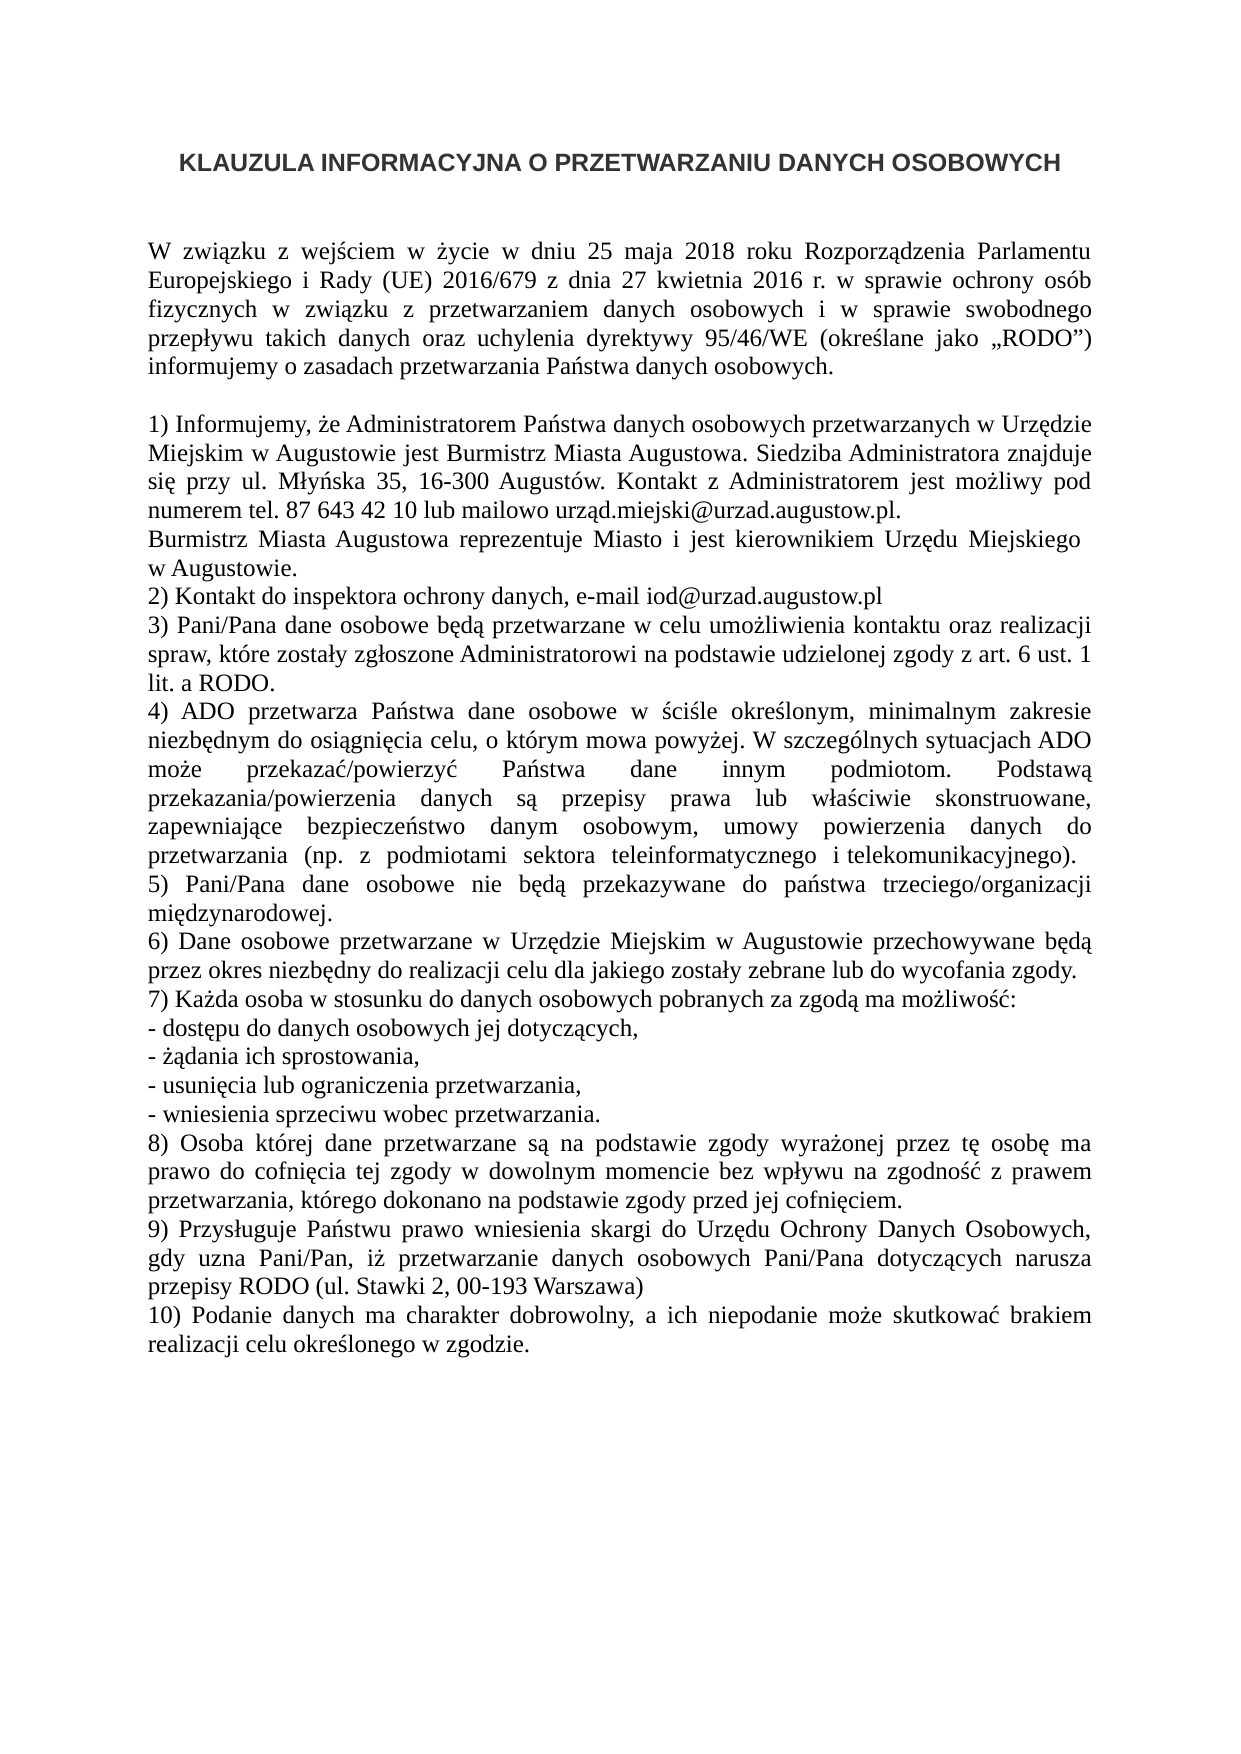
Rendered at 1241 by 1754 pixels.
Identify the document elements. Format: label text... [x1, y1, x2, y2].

text 6) Dane osobowe przetwarzane w Urzędzie Miejskim w Augustowie przechowywane będą przez okres niezbędny do realizacji celu dla jakiego zostały zebrane lub do wycofania zgody. [148, 926, 1093, 984]
text W związku z wejściem w życie w dniu 25 maja 2018 roku Rozporządzenia Parlamentu Europejskiego i Rady (UE) 2016/679 z dnia 27 kwietnia 2016 r. w sprawie ochrony osób fizycznych w związku z przetwarzaniem danych osobowych i w sprawie swobodnego przepływu takich danych oraz uchylenia dyrektywy 95/46/WE (określane jako „RODO”) informujemy o zasadach przetwarzania Państwa danych osobowych. [148, 236, 1093, 380]
text 8) Osoba której dane przetwarzane są na podstawie zgody wyrażonej przez tę osobę ma prawo do cofnięcia tej zgody w dowolnym momencie bez wpływu na zgodność z prawem przetwarzania, którego dokonano na podstawie zgody przed jej cofnięciem. [148, 1128, 1093, 1214]
text - wniesienia sprzeciwu wobec przetwarzania. [148, 1099, 1093, 1128]
text 9) Przysługuje Państwu prawo wniesienia skargi do Urzędu Ochrony Danych Osobowych, gdy uzna Pani/Pan, iż przetwarzanie danych osobowych Pani/Pana dotyczących narusza przepisy RODO (ul. Stawki 2, 00-193 Warszawa) [148, 1214, 1093, 1300]
text - dostępu do danych osobowych jej dotyczących, [148, 1013, 1093, 1041]
text 1) Informujemy, że Administratorem Państwa danych osobowych przetwarzanych w Urzędzie Miejskim w Augustowie jest Burmistrz Miasta Augustowa. Siedziba Administratora znajduje się przy ul. Młyńska 35, 16-300 Augustów. Kontakt z Administratorem jest możliwy pod numerem tel. 87 643 42 10 lub mailowo urząd.miejski@urzad.augustow.pl. [148, 409, 1093, 524]
text - usunięcia lub ograniczenia przetwarzania, [148, 1070, 1093, 1099]
text 2) Kontakt do inspektora ochrony danych, e-mail iod@urzad.augustow.pl [148, 581, 1093, 610]
text 3) Pani/Pana dane osobowe będą przetwarzane w celu umożliwienia kontaktu oraz realizacji spraw, które zostały zgłoszone Administratorowi na podstawie udzielonej zgody z art. 6 ust. 1 lit. a RODO. [148, 610, 1093, 696]
text 10) Podanie danych ma charakter dobrowolny, a ich niepodanie może skutkować brakiem realizacji celu określonego w zgodzie. [148, 1300, 1093, 1358]
text 4) ADO przetwarza Państwa dane osobowe w ściśle określonym, minimalnym zakresie niezbędnym do osiągnięcia celu, o którym mowa powyżej. W szczególnych sytuacjach ADO może przekazać/powierzyć Państwa dane innym podmiotom. Podstawą przekazania/powierzenia danych są przepisy prawa lub właściwie skonstruowane, zapewniające bezpieczeństwo danym osobowym, umowy powierzenia danych do przetwarzania (np. z podmiotami sektora teleinformatycznego i telekomunikacyjnego). 5) Pani/Pana dane osobowe nie będą przekazywane do państwa trzeciego/organizacji międzynarodowej. [148, 696, 1093, 926]
text - żądania ich sprostowania, [148, 1041, 1093, 1070]
text 7) Każda osoba w stosunku do danych osobowych pobranych za zgodą ma możliwość: [148, 984, 1093, 1013]
text KLAUZULA INFORMACYJNA O PRZETWARZANIU DANYCH OSOBOWYCH [148, 148, 1093, 176]
text Burmistrz Miasta Augustowa reprezentuje Miasto i jest kierownikiem Urzędu Miejskiego w Augustowie. [148, 524, 1093, 581]
